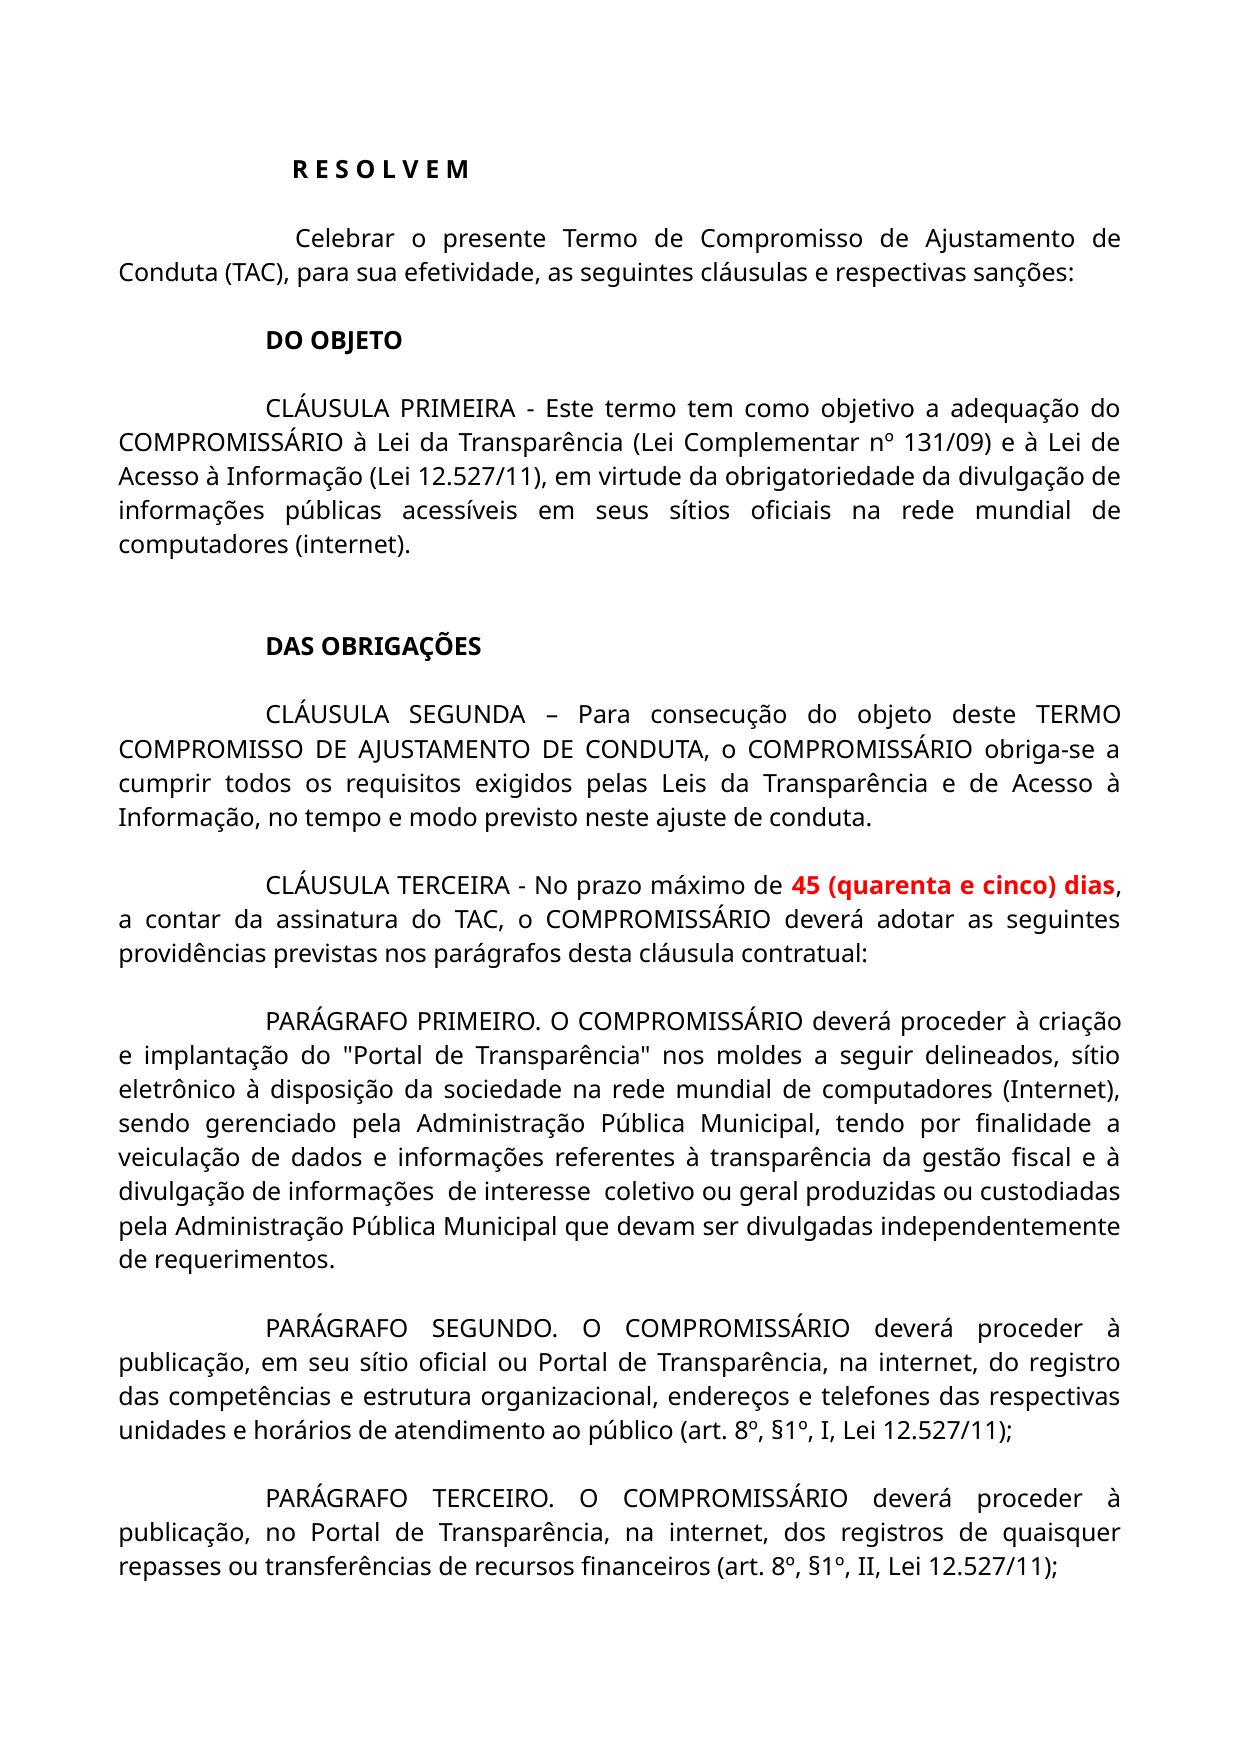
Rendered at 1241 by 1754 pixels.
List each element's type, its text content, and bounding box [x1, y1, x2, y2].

text CLÁUSULA SEGUNDA – Para consecução do objeto deste TERMO COMPROMISSO DE AJUSTAMENTO DE CONDUTA, o COMPROMISSÁRIO obriga-se a cumprir todos os requisitos exigidos pelas Leis da Transparência e de Acesso à Informação, no tempo e modo previsto neste ajuste de conduta. [118, 697, 1122, 833]
text R E S O L V E M [118, 152, 1122, 186]
text PARÁGRAFO TERCEIRO. O COMPROMISSÁRIO deverá proceder à publicação, no Portal de Transparência, na internet, dos registros de quaisquer repasses ou transferências de recursos financeiros (art. 8º, §1º, II, Lei 12.527/11); [118, 1481, 1122, 1583]
text DAS OBRIGAÇÕES [118, 629, 1122, 663]
text PARÁGRAFO PRIMEIRO. O COMPROMISSÁRIO deverá proceder à criação e implantação do "Portal de Transparência" nos moldes a seguir delineados, sítio eletrônico à disposição da sociedade na rede mundial de computadores (Internet), sendo gerenciado pela Administração Pública Municipal, tendo por finalidade a veiculação de dados e informações referentes à transparência da gestão fiscal e à divulgação de informações de interesse coletivo ou geral produzidas ou custodiadas pela Administração Pública Municipal que devam ser divulgadas independentemente de requerimentos. [118, 1004, 1122, 1276]
text DO OBJETO [118, 322, 1122, 357]
text PARÁGRAFO SEGUNDO. O COMPROMISSÁRIO deverá proceder à publicação, em seu sítio oficial ou Portal de Transparência, na internet, do registro das competências e estrutura organizacional, endereços e telefones das respectivas unidades e horários de atendimento ao público (art. 8º, §1º, I, Lei 12.527/11); [118, 1310, 1122, 1447]
text CLÁUSULA TERCEIRA - No prazo máximo de 45 (quarenta e cinco) dias, a contar da assinatura do TAC, o COMPROMISSÁRIO deverá adotar as seguintes providências previstas nos parágrafos desta cláusula contratual: [118, 867, 1122, 970]
text CLÁUSULA PRIMEIRA - Este termo tem como objetivo a adequação do COMPROMISSÁRIO à Lei da Transparência (Lei Complementar nº 131/09) e à Lei de Acesso à Informação (Lei 12.527/11), em virtude da obrigatoriedade da divulgação de informações públicas acessíveis em seus sítios oficiais na rede mundial de computadores (internet). [118, 391, 1122, 561]
text Celebrar o presente Termo de Compromisso de Ajustamento de Conduta (TAC), para sua efetividade, as seguintes cláusulas e respectivas sanções: [118, 220, 1122, 288]
